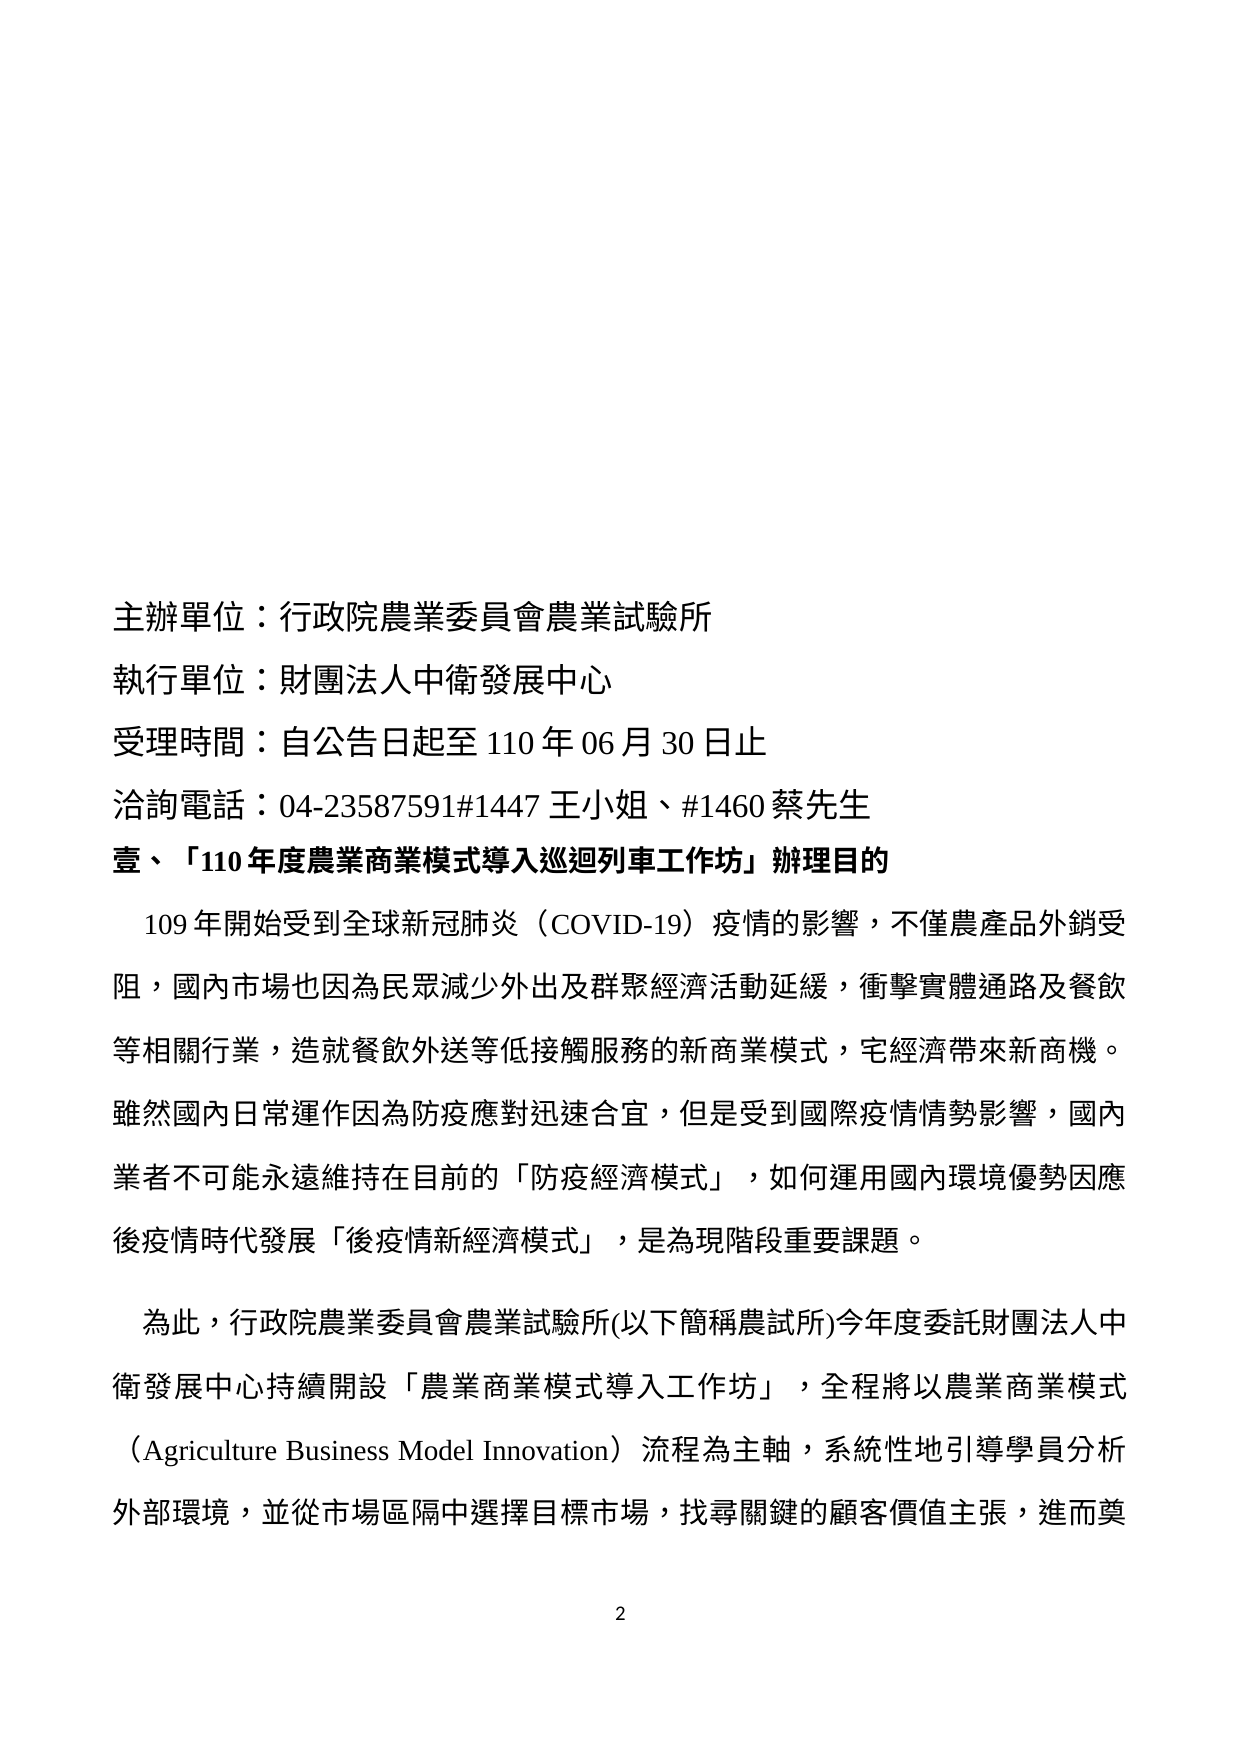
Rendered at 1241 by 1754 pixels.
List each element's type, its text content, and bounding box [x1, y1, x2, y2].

text 洽詢電話：04-23587591#1447 王小姐、#1460蔡先生 [112, 767, 1128, 829]
text 壹、「110年度農業商業模式導入巡迴列車工作坊」辦理目的 [112, 829, 1128, 882]
text 執行單位：財團法人中衛發展中心 [112, 642, 1128, 704]
text 109年開始受到全球新冠肺炎（COVID-19）疫情的影響，不僅農產品外銷受阻，國內市場也因為民眾減少外出及群聚經濟活動延緩，衝擊實體通路及餐飲等相關行業，造就餐飲外送等低接觸服務的新商業模式，宅經濟帶來新商機。雖然國內日常運作因為防疫應對迅速合宜，但是受到國際疫情情勢影響，國內業者不可能永遠維持在目前的「防疫經濟模式」，如何運用國內環境優勢因應後疫情時代發展「後疫情新經濟模式」，是為現階段重要課題。 [112, 900, 1128, 1260]
text 主辦單位：行政院農業委員會農業試驗所 [112, 579, 1128, 642]
text 為此，行政院農業委員會農業試驗所(以下簡稱農試所)今年度委託財團法人中衛發展中心持續開設「農業商業模式導入工作坊」，全程將以農業商業模式（Agriculture Business Model Innovation）流程為主軸，系統性地引導學員分析外部環境，並從市場區隔中選擇目標市場，找尋關鍵的顧客價值主張，進而奠基於現有之資源稟賦，發想創新產品/服務乃至設計出具創新性的可行商業模式。 [112, 1300, 1128, 1532]
text 受理時間：自公告日起至110年06月30日止 [112, 704, 1128, 767]
